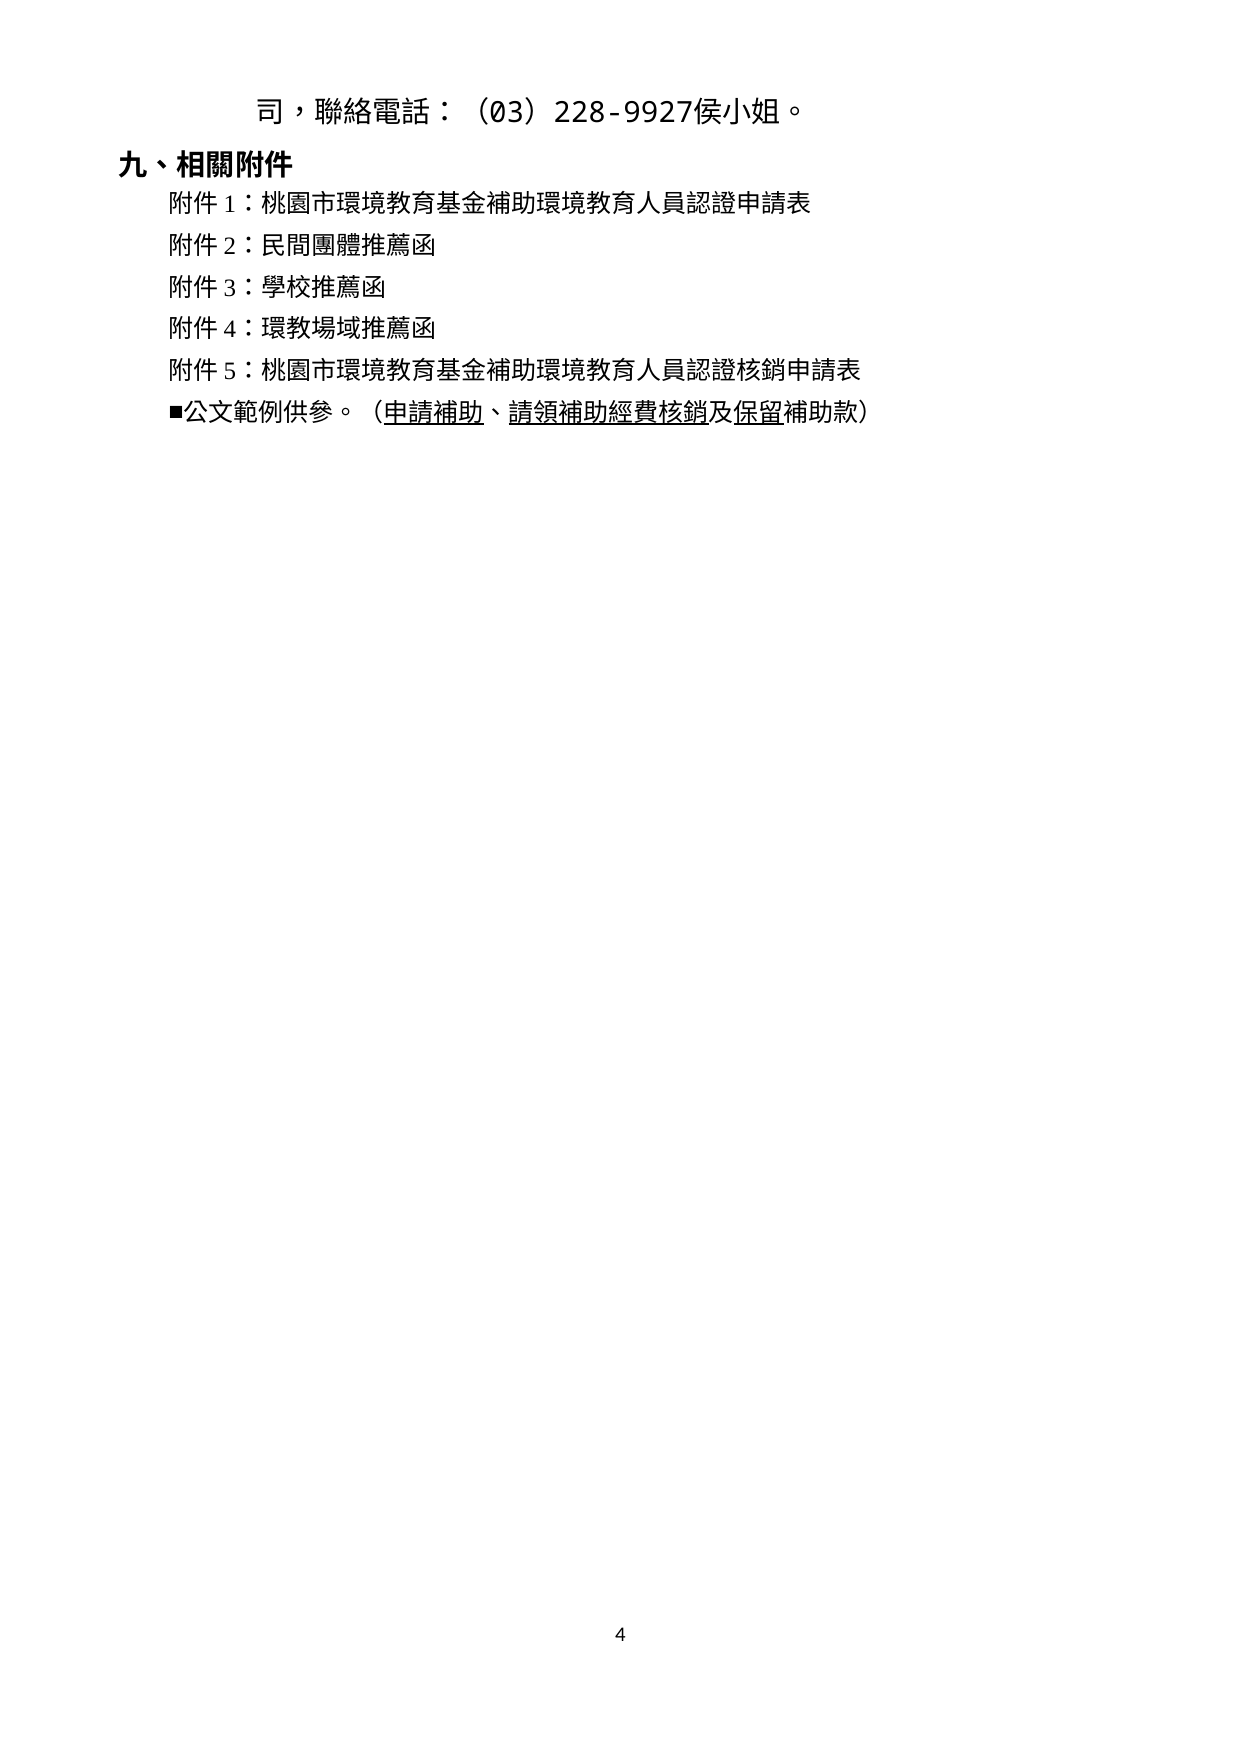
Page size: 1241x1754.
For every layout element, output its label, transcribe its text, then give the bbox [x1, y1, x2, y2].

text 九、相關附件 [118, 142, 1122, 184]
text 附件3：學校推薦函 [168, 267, 1122, 303]
list 司，聯絡電話：（03）228-9927侯小姐。 [168, 89, 1122, 131]
text 附件5：桃園市環境教育基金補助環境教育人員認證核銷申請表 [168, 351, 1122, 387]
text 附件2：民間團體推薦函 [168, 226, 1122, 262]
text 附件4：環教場域推薦函 [168, 309, 1122, 345]
text ■公文範例供參。（申請補助、請領補助經費核銷及保留補助款） [168, 392, 1122, 428]
text 附件1：桃園市環境教育基金補助環境教育人員認證申請表 [168, 184, 1122, 220]
